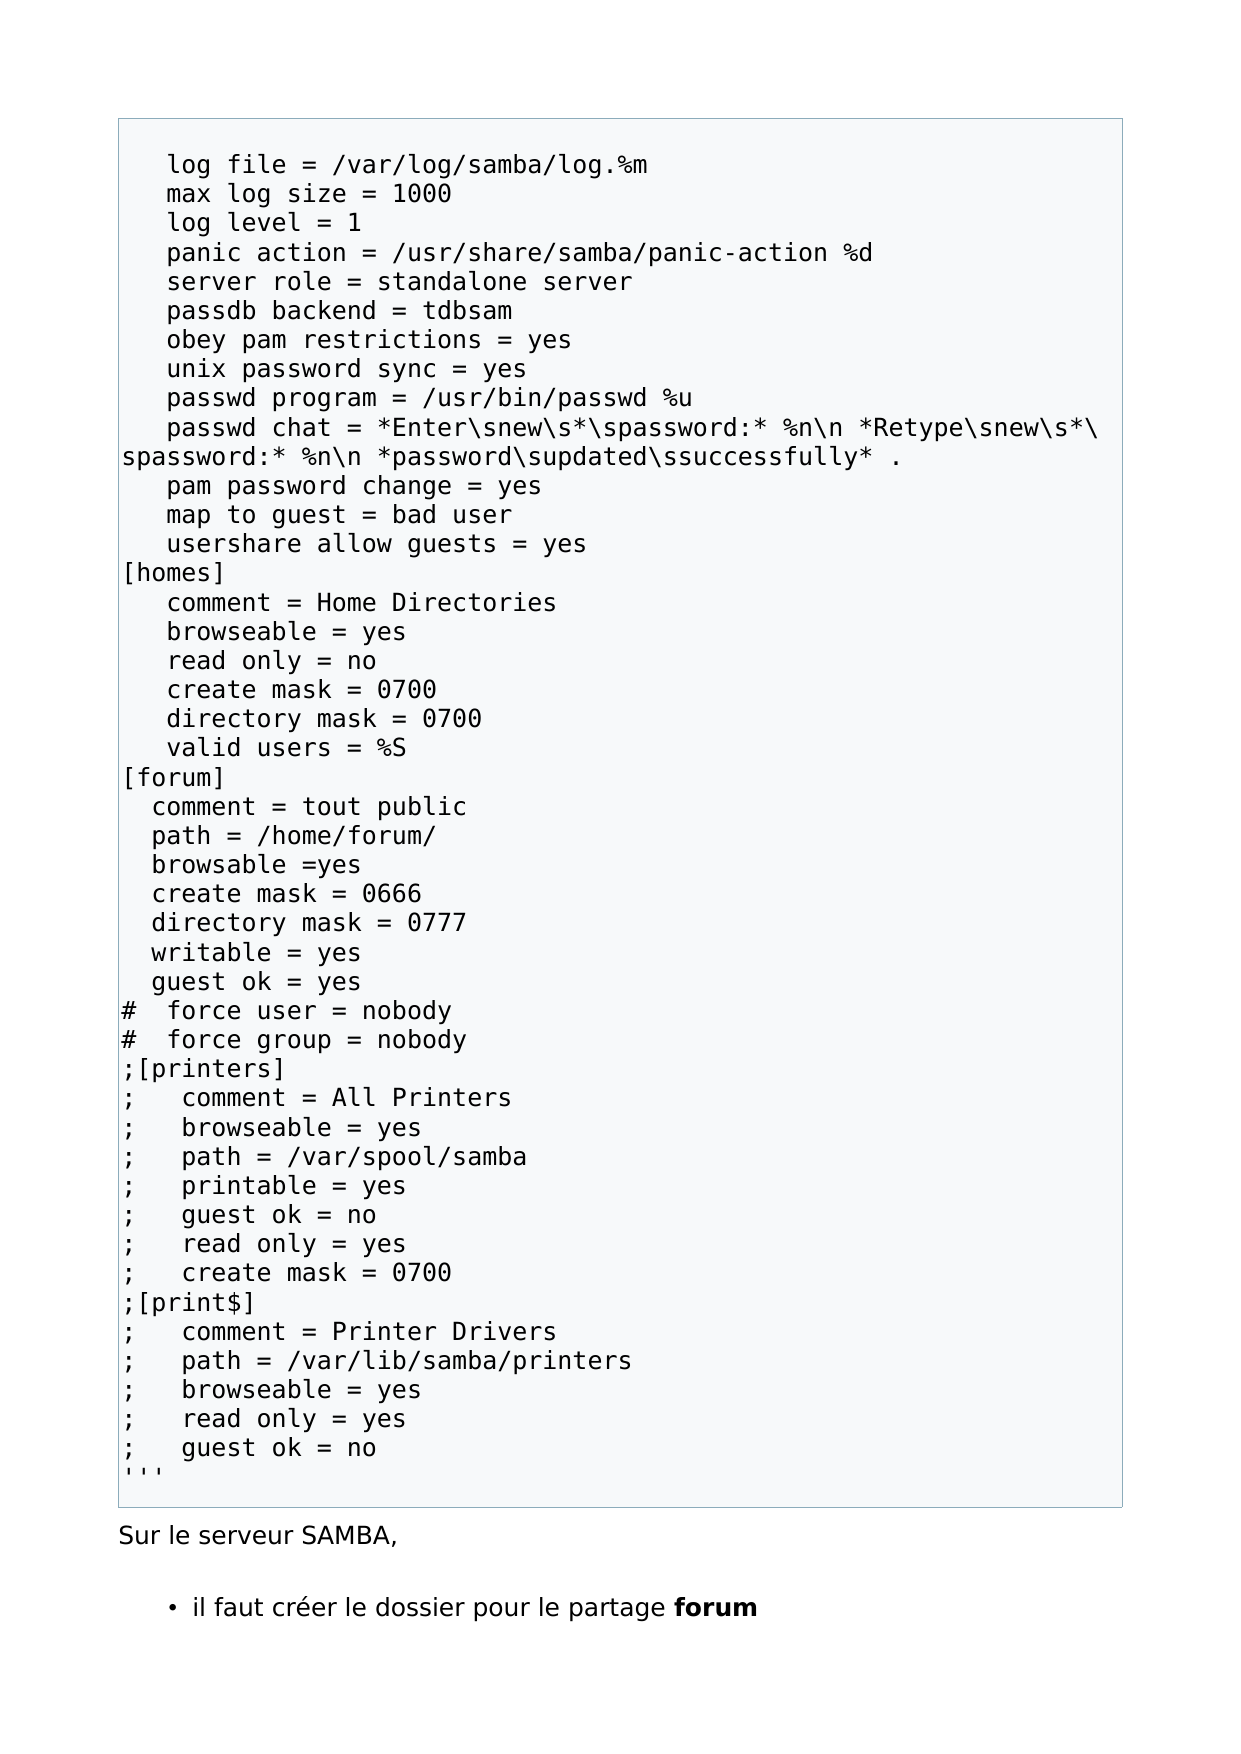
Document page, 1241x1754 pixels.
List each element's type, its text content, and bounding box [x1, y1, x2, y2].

text Sur le serveur SAMBA, [118, 1522, 1122, 1551]
table_header log file = /var/log/samba/log.%m max log size = 1000 log level = 1 panic action = /usr/share/samba/panic-action %d server role = standalone server passdb backend = tdbsam obey pam restrictions = yes unix password sync = yes passwd program = /usr/bin/passwd %u passwd chat = *Enter\snew\s*\spassword:* %n\n *Retype\snew\s*\spassword:* %n\n *password\supdated\ssuccessfully* . pam password change = yes map to guest = bad user usershare allow guests = yes [homes] comment = Home Directories browseable = yes read only = no create mask = 0700 directory mask = 0700 valid users = %S [forum] comment = tout public path = /home/forum/ browsable =yes create mask = 0666 directory mask = 0777 writable = yes guest ok = yes # force user = nobody # force group = nobody ;[printers] ; comment = All Printers ; browseable = yes ; path = /var/spool/samba ; printable = yes ; guest ok = no ; read only = yes ; create mask = 0700 ;[print$] ; comment = Printer Drivers ; path = /var/lib/samba/printers ; browseable = yes ; read only = yes ; guest ok = no ''' [119, 119, 1122, 1507]
list il faut créer le dossier pour le partage forum [177, 1593, 1122, 1622]
